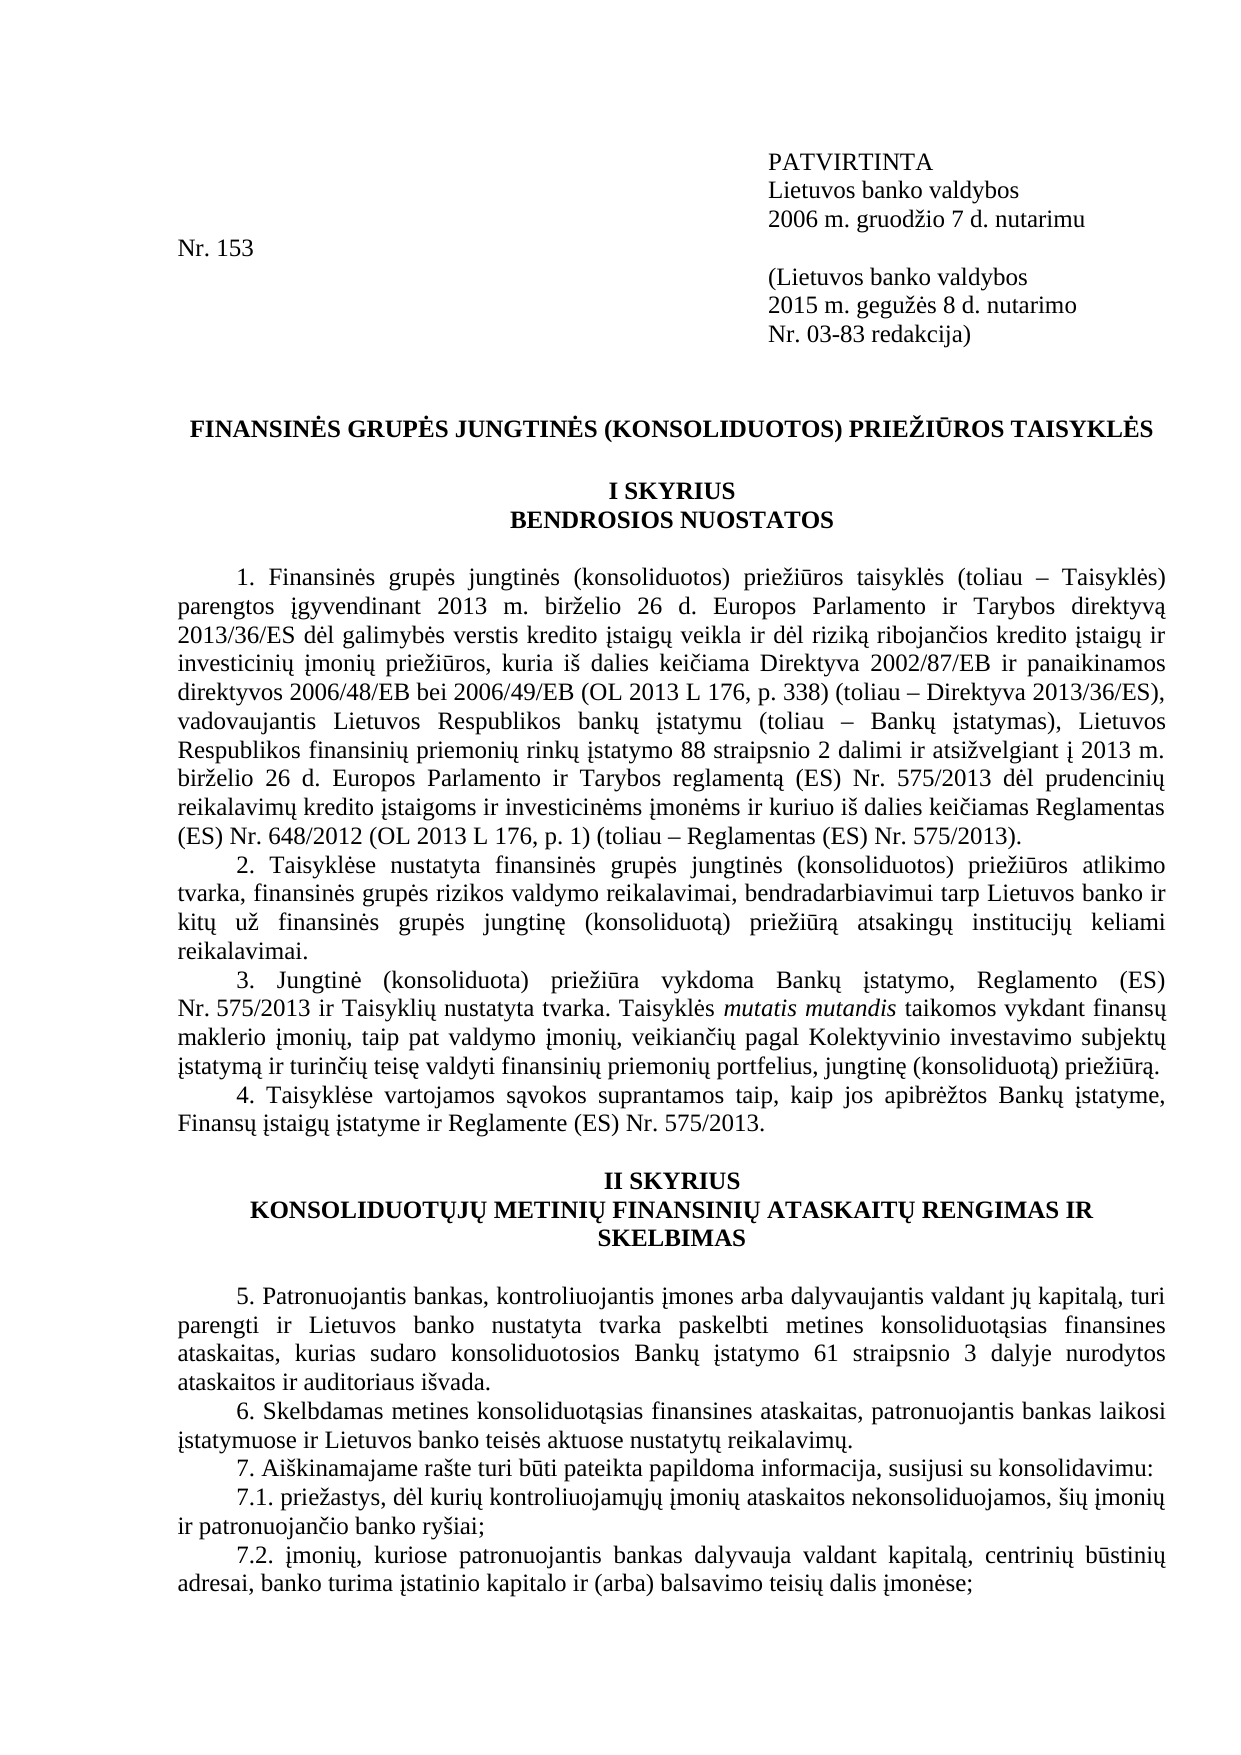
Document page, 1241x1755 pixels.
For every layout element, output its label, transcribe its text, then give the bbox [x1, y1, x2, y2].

text 6. Skelbdamas metines konsoliduotąsias finansines ataskaitas, patronuojantis bankas laikosi įstatymuose ir Lietuvos banko teisės aktuose nustatytų reikalavimų. [177, 1396, 1166, 1453]
text KONSOLIDUOTŲJŲ METINIŲ FINANSINIŲ ATASKAITŲ RENGIMAS IR SKELBIMAS [177, 1195, 1166, 1252]
text 3. Jungtinė (konsoliduota) priežiūra vykdoma Bankų įstatymo, Reglamento (ES) Nr. 575/2013 ir Taisyklių nustatyta tvarka. Taisyklės mutatis mutandis taikomos vykdant finansų maklerio įmonių, taip pat valdymo įmonių, veikiančių pagal Kolektyvinio investavimo subjektų įstatymą ir turinčių teisę valdyti finansinių priemonių portfelius, jungtinę (konsoliduotą) priežiūrą. [177, 965, 1166, 1080]
text BENDROSIOS NUOSTATOS [177, 505, 1166, 533]
text 7. Aiškinamajame rašte turi būti pateikta papildoma informacija, susijusi su konsolidavimu: [177, 1453, 1166, 1482]
text 4. Taisyklėse vartojamos sąvokos suprantamos taip, kaip jos apibrėžtos Bankų įstatyme, Finansų įstaigų įstatyme ir Reglamente (ES) Nr. 575/2013. [177, 1080, 1166, 1137]
text 2. Taisyklėse nustatyta finansinės grupės jungtinės (konsoliduotos) priežiūros atlikimo tvarka, finansinės grupės rizikos valdymo reikalavimai, bendradarbiavimui tarp Lietuvos banko ir kitų už finansinės grupės jungtinę (konsoliduotą) priežiūrą atsakingų institucijų keliami reikalavimai. [177, 850, 1166, 965]
text II SKYRIUS [177, 1166, 1166, 1195]
text I SKYRIUS [177, 476, 1166, 505]
text PATVIRTINTA [177, 147, 1166, 176]
text 5. Patronuojantis bankas, kontroliuojantis įmones arba dalyvaujantis valdant jų kapitalą, turi parengti ir Lietuvos banko nustatyta tvarka paskelbti metines konsoliduotąsias finansines ataskaitas, kurias sudaro konsoliduotosios Bankų įstatymo 61 straipsnio 3 dalyje nurodytos ataskaitos ir auditoriaus išvada. [177, 1281, 1166, 1396]
text 2015 m. gegužės 8 d. nutarimo [177, 291, 1166, 319]
text Lietuvos banko valdybos [177, 176, 1166, 204]
text (Lietuvos banko valdybos [177, 262, 1166, 291]
text Nr. 03-83 redakcija) [177, 319, 1166, 348]
text FINANSINĖS GRUPĖS JUNGTINĖS (KONSOLIDUOTOS) PRIEŽIŪROS TAISYKLĖS [177, 414, 1166, 443]
text 2006 m. gruodžio 7 d. nutarimu Nr. 153 [177, 204, 1166, 262]
text 7.1. priežastys, dėl kurių kontroliuojamųjų įmonių ataskaitos nekonsoliduojamos, šių įmonių ir patronuojančio banko ryšiai; [177, 1482, 1166, 1540]
text 7.2. įmonių, kuriose patronuojantis bankas dalyvauja valdant kapitalą, centrinių būstinių adresai, banko turima įstatinio kapitalo ir (arba) balsavimo teisių dalis įmonėse; [177, 1540, 1166, 1597]
text 1. Finansinės grupės jungtinės (konsoliduotos) priežiūros taisyklės (toliau – Taisyklės) parengtos įgyvendinant 2013 m. birželio 26 d. Europos Parlamento ir Tarybos direktyvą 2013/36/ES dėl galimybės verstis kredito įstaigų veikla ir dėl riziką ribojančios kredito įstaigų ir investicinių įmonių priežiūros, kuria iš dalies keičiama Direktyva 2002/87/EB ir panaikinamos direktyvos 2006/48/EB bei 2006/49/EB (OL 2013 L 176, p. 338) (toliau – Direktyva 2013/36/ES), vadovaujantis Lietuvos Respublikos bankų įstatymu (toliau – Bankų įstatymas), Lietuvos Respublikos finansinių priemonių rinkų įstatymo 88 straipsnio 2 dalimi ir atsižvelgiant į 2013 m. birželio 26 d. Europos Parlamento ir Tarybos reglamentą (ES) Nr. 575/2013 dėl prudencinių reikalavimų kredito įstaigoms ir investicinėms įmonėms ir kuriuo iš dalies keičiamas Reglamentas (ES) Nr. 648/2012 (OL 2013 L 176, p. 1) (toliau – Reglamentas (ES) Nr. 575/2013). [177, 562, 1166, 850]
